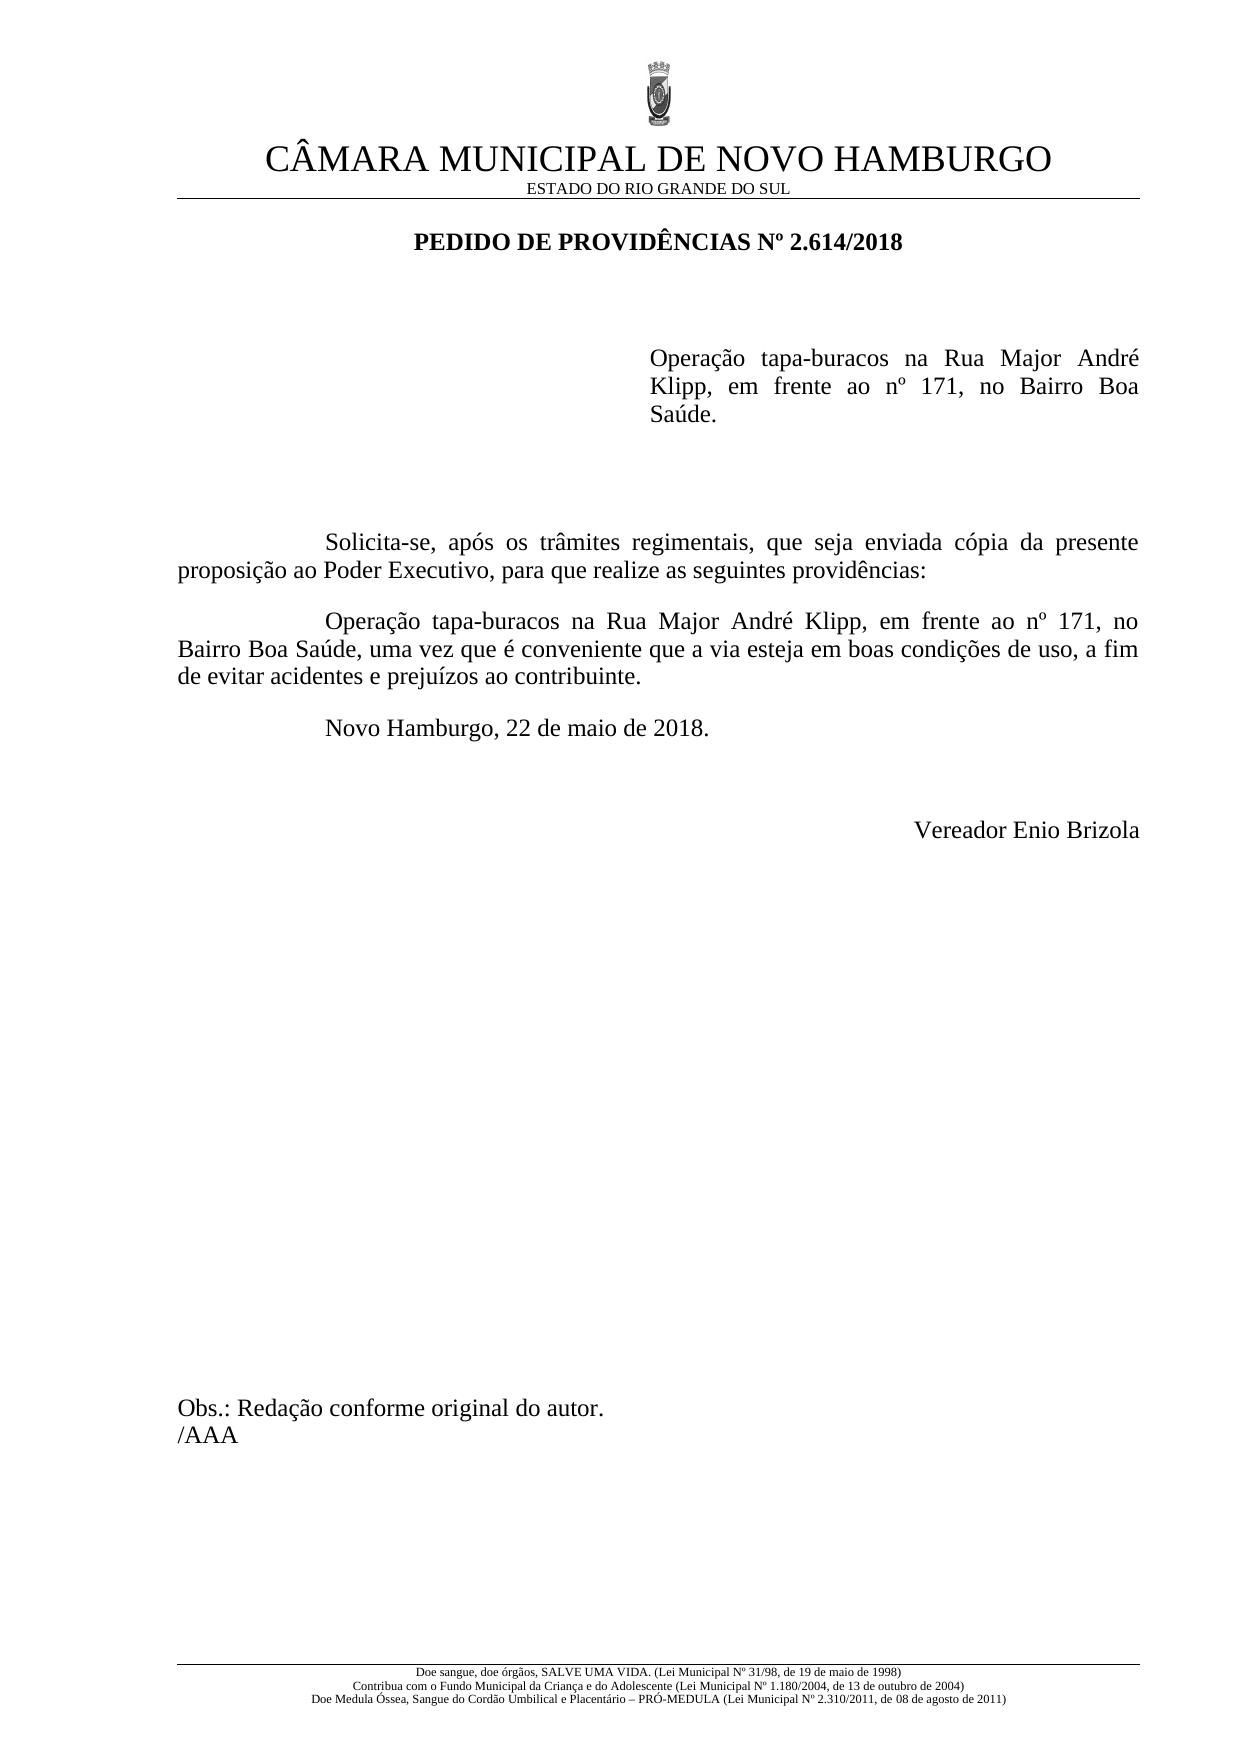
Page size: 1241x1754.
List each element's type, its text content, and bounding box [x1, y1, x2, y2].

text Vereador Enio Brizola [177, 816, 1140, 844]
text Operação tapa-buracos na Rua Major André Klipp, em frente ao nº 171, no Bairro Boa Saúde. [649, 344, 1140, 428]
text /AAA [177, 1422, 1140, 1449]
text Obs.: Redação conforme original do autor. [177, 1394, 1140, 1422]
text Solicita-se, após os trâmites regimentais, que seja enviada cópia da presente proposição ao Poder Executivo, para que realize as seguintes providências: [177, 528, 1140, 583]
text Novo Hamburgo, 22 de maio de 2018. [177, 714, 1140, 741]
text PEDIDO DE PROVIDÊNCIAS Nº 2.614/2018 [177, 228, 1140, 256]
text Operação tapa-buracos na Rua Major André Klipp, em frente ao nº 171, no Bairro Boa Saúde, uma vez que é conveniente que a via esteja em boas condições de uso, a fim de evitar acidentes e prejuízos ao contribuinte. [177, 607, 1140, 690]
